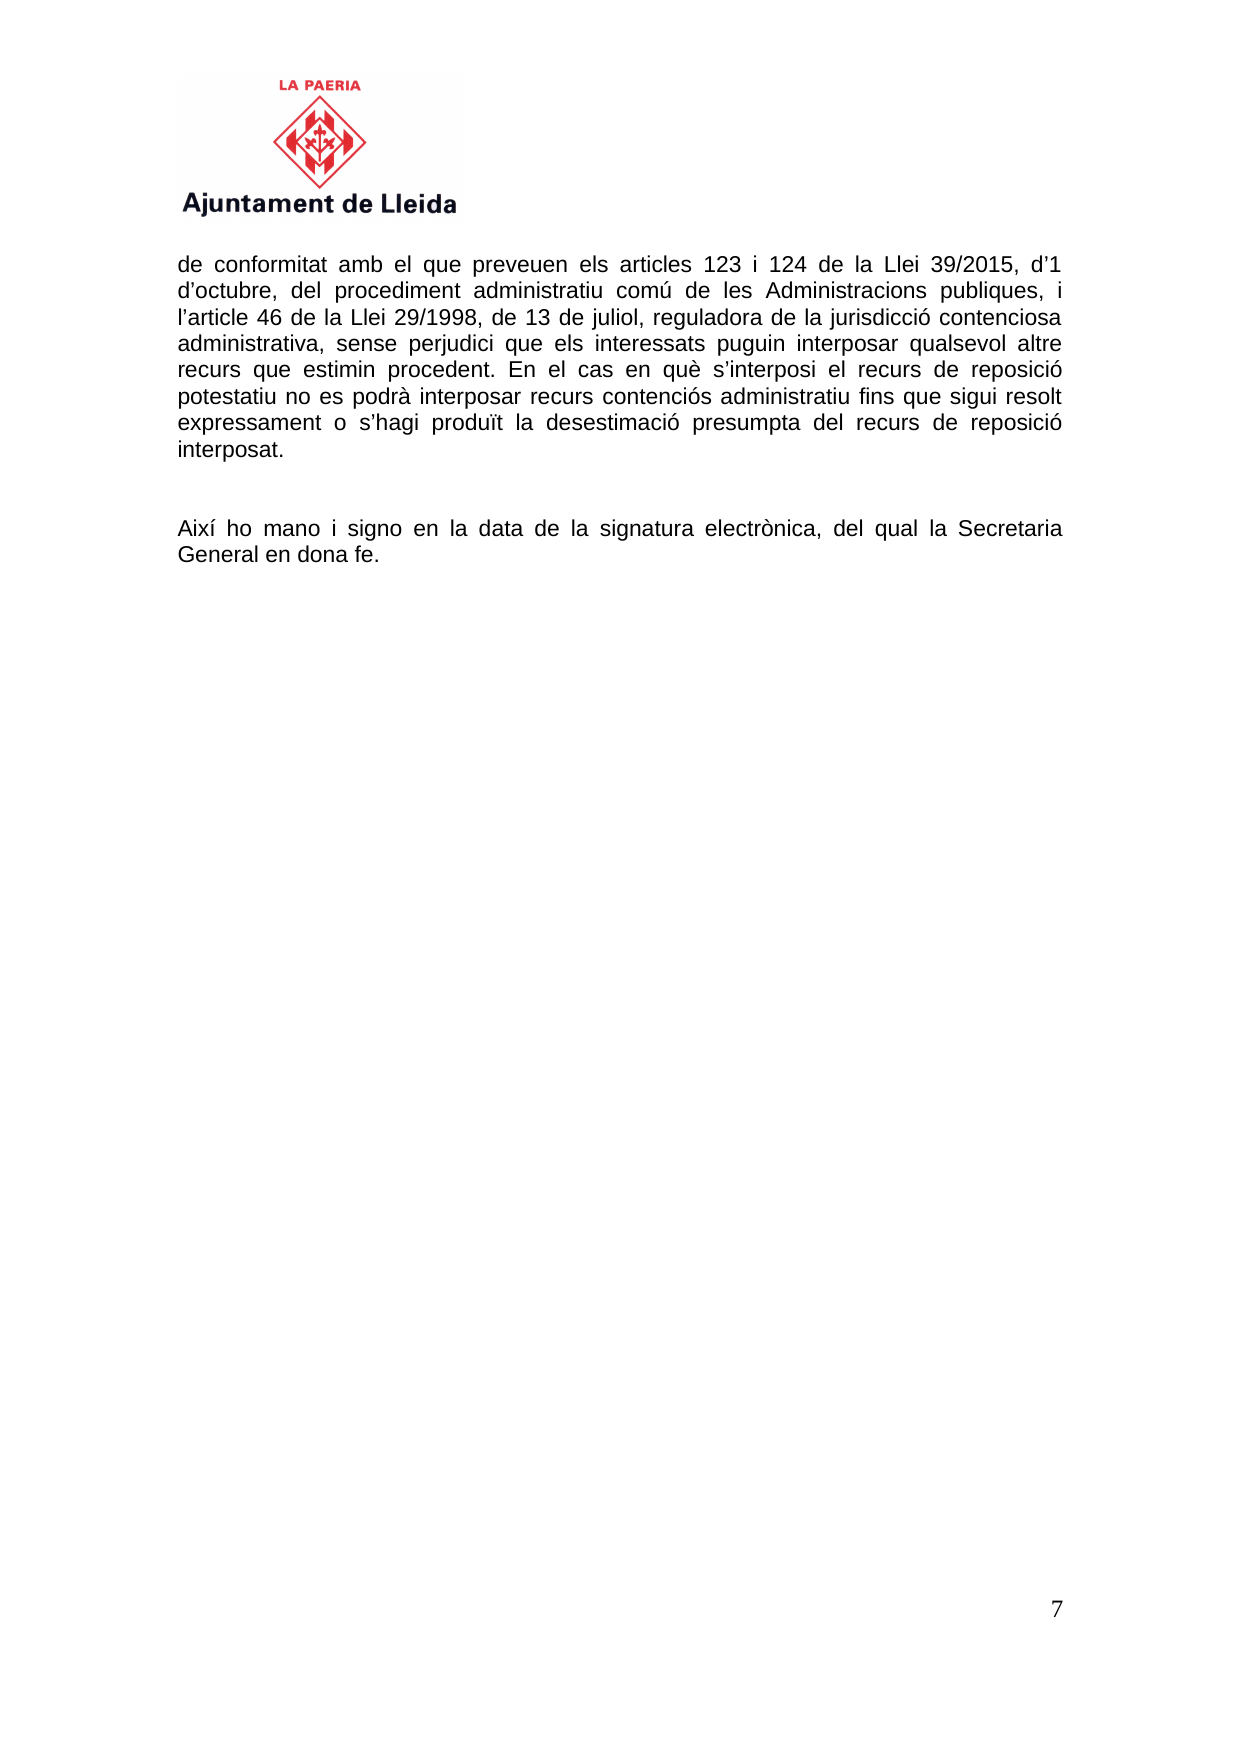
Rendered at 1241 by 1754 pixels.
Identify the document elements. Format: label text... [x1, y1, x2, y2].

text de conformitat amb el que preveuen els articles 123 i 124 de la Llei 39/2015, d’1 d’octubre, del procediment administratiu comú de les Administracions publiques, i l’article 46 de la Llei 29/1998, de 13 de juliol, reguladora de la jurisdicció contenciosa administrativa, sense perjudici que els interessats puguin interposar qualsevol altre recurs que estimin procedent. En el cas en què s’interposi el recurs de reposició potestatiu no es podrà interposar recurs contenciós administratiu fins que sigui resolt expressament o s’hagi produït la desestimació presumpta del recurs de reposició interposat. [177, 251, 1063, 462]
text Així ho mano i signo en la data de la signatura electrònica, del qual la Secretaria General en dona fe. [177, 514, 1063, 567]
